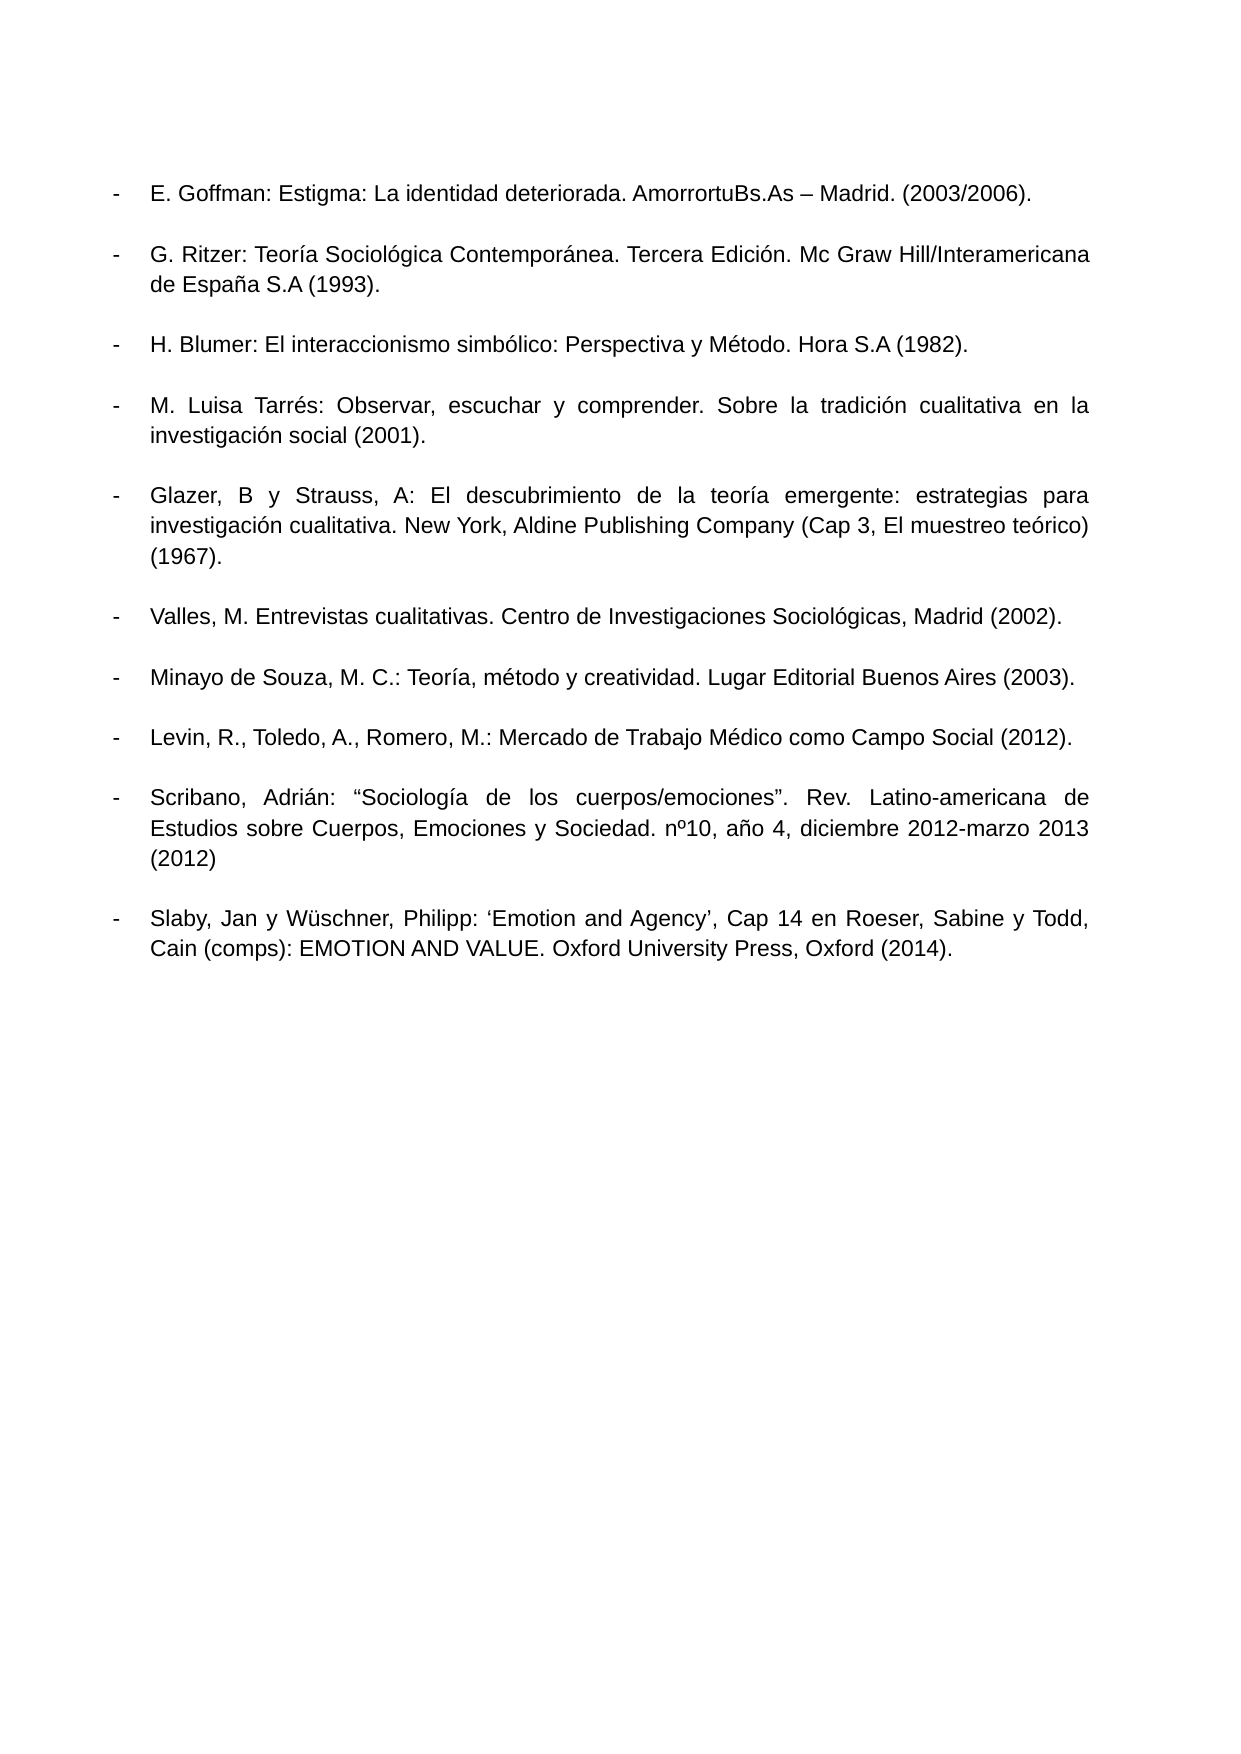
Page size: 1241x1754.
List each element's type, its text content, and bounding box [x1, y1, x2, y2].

list Glazer, B y Strauss, A: El descubrimiento de la teoría emergente: estrategias para investigación cualitativa. New York, Aldine Publishing Company (Cap 3, El muestreo teórico) (1967). [112, 482, 1090, 569]
list H. Blumer: El interaccionismo simbólico: Perspectiva y Método. Hora S.A (1982). [112, 331, 1090, 358]
list Scribano, Adrián: “Sociología de los cuerpos/emociones”. Rev. Latino-americana de Estudios sobre Cuerpos, Emociones y Sociedad. nº10, año 4, diciembre 2012-marzo 2013 (2012) [112, 784, 1090, 871]
list Valles, M. Entrevistas cualitativas. Centro de Investigaciones Sociológicas, Madrid (2002). [112, 603, 1090, 629]
list G. Ritzer: Teoría Sociológica Contemporánea. Tercera Edición. Mc Graw Hill/Interamericana de España S.A (1993). [112, 241, 1090, 297]
list E. Goffman: Estigma: La identidad deteriorada. AmorrortuBs.As – Madrid. (2003/2006). [112, 180, 1090, 207]
list Slaby, Jan y Wüschner, Philipp: ‘Emotion and Agency’, Cap 14 en Roeser, Sabine y Todd, Cain (comps): EMOTION AND VALUE. Oxford University Press, Oxford (2014). [112, 905, 1090, 962]
list Minayo de Souza, M. C.: Teoría, método y creatividad. Lugar Editorial Buenos Aires (2003). [112, 663, 1090, 690]
list M. Luisa Tarrés: Observar, escuchar y comprender. Sobre la tradición cualitativa en la investigación social (2001). [112, 392, 1090, 448]
list Levin, R., Toledo, A., Romero, M.: Mercado de Trabajo Médico como Campo Social (2012). [112, 724, 1090, 750]
